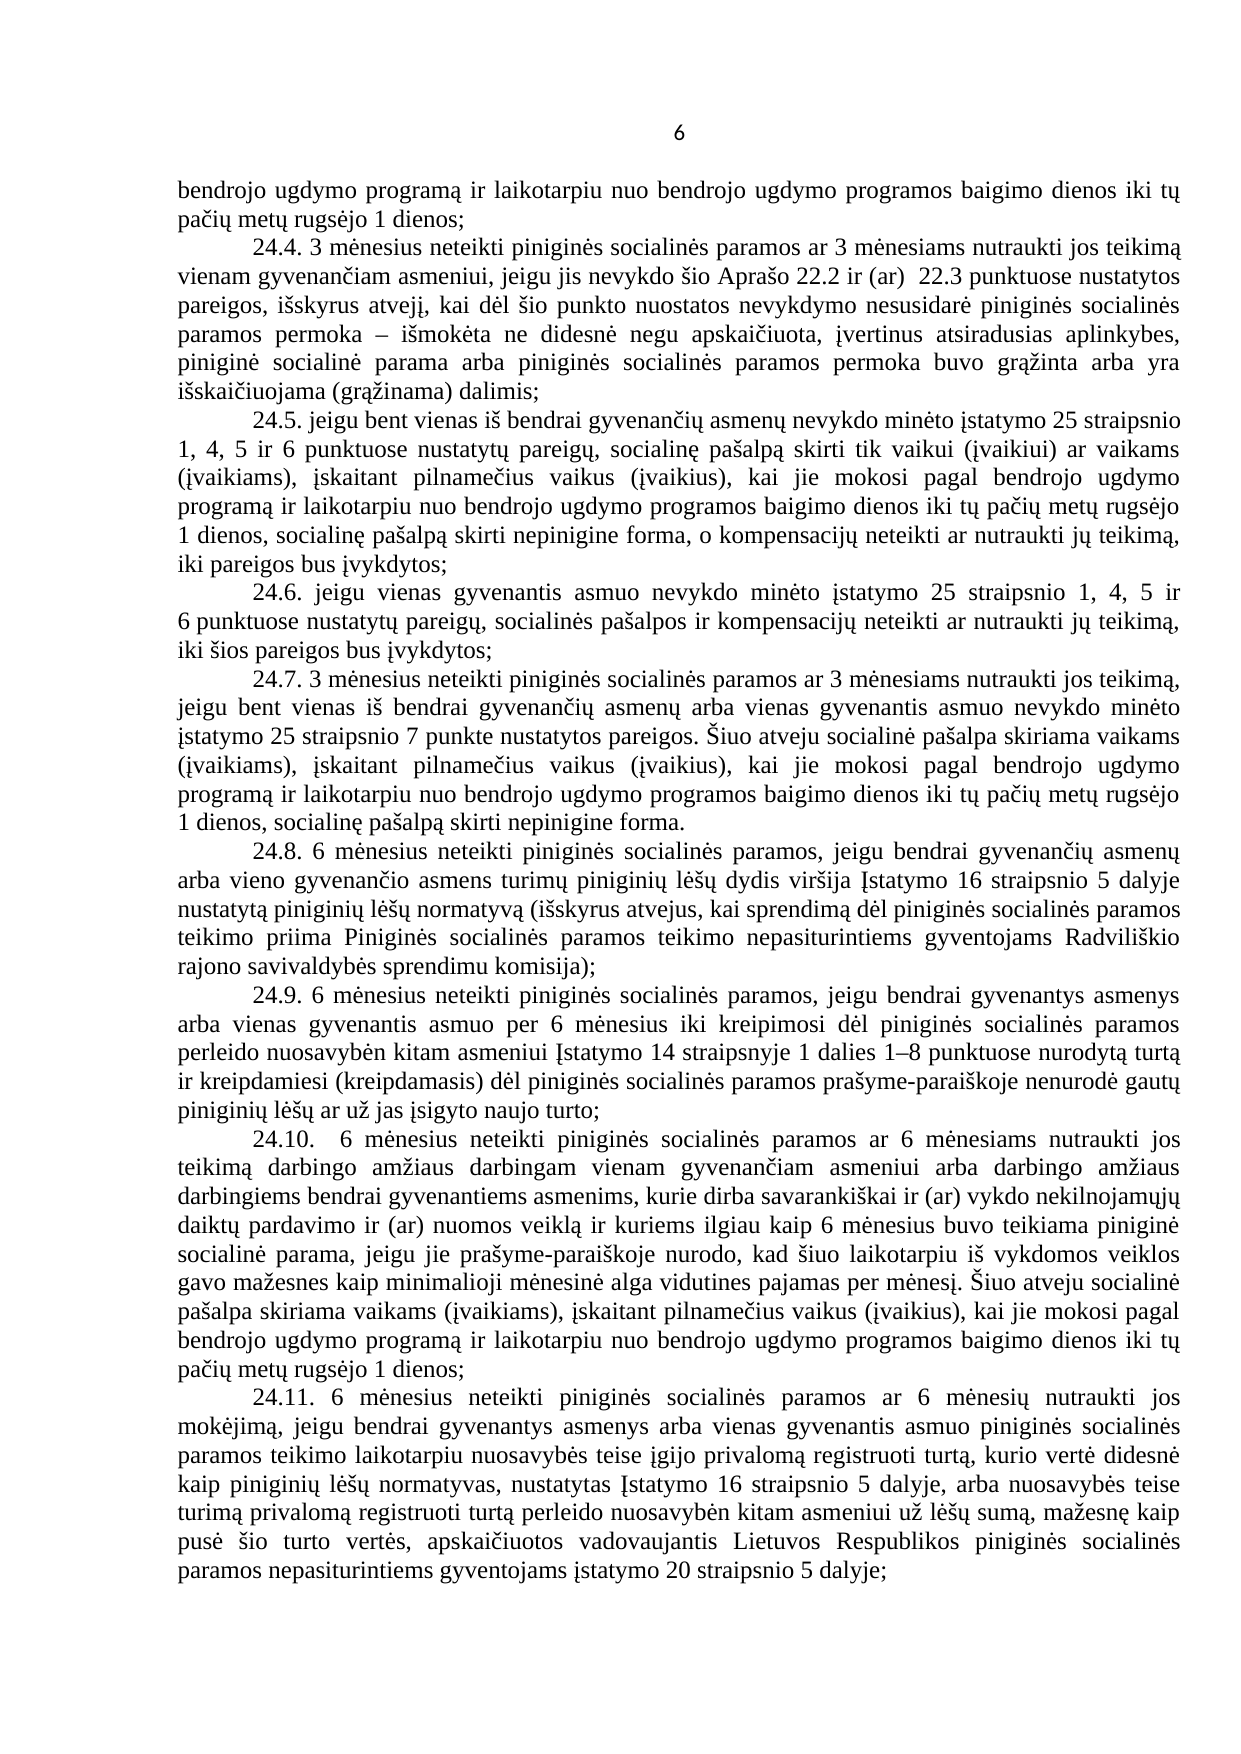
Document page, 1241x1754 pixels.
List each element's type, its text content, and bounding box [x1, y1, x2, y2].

text 24.11. 6 mėnesius neteikti piniginės socialinės paramos ar 6 mėnesių nutraukti jos mokėjimą, jeigu bendrai gyvenantys asmenys arba vienas gyvenantis asmuo piniginės socialinės paramos teikimo laikotarpiu nuosavybės teise įgijo privalomą registruoti turtą, kurio vertė didesnė kaip piniginių lėšų normatyvas, nustatytas Įstatymo 16 straipsnio 5 dalyje, arba nuosavybės teise turimą privalomą registruoti turtą perleido nuosavybėn kitam asmeniui už lėšų sumą, mažesnę kaip pusė šio turto vertės, apskaičiuotos vadovaujantis Lietuvos Respublikos piniginės socialinės paramos nepasiturintiems gyventojams įstatymo 20 straipsnio 5 dalyje; [177, 1382, 1181, 1584]
text bendrojo ugdymo programą ir laikotarpiu nuo bendrojo ugdymo programos baigimo dienos iki tų pačių metų rugsėjo 1 dienos; [177, 175, 1181, 232]
text 24.8. 6 mėnesius neteikti piniginės socialinės paramos, jeigu bendrai gyvenančių asmenų arba vieno gyvenančio asmens turimų piniginių lėšų dydis viršija Įstatymo 16 straipsnio 5 dalyje nustatytą piniginių lėšų normatyvą (išskyrus atvejus, kai sprendimą dėl piniginės socialinės paramos teikimo priima Piniginės socialinės paramos teikimo nepasiturintiems gyventojams Radviliškio rajono savivaldybės sprendimu komisija); [177, 836, 1181, 980]
text 24.5. jeigu bent vienas iš bendrai gyvenančių asmenų nevykdo minėto įstatymo 25 straipsnio 1, 4, 5 ir 6 punktuose nustatytų pareigų, socialinę pašalpą skirti tik vaikui (įvaikiui) ar vaikams (įvaikiams), įskaitant pilnamečius vaikus (įvaikius), kai jie mokosi pagal bendrojo ugdymo programą ir laikotarpiu nuo bendrojo ugdymo programos baigimo dienos iki tų pačių metų rugsėjo 1 dienos, socialinę pašalpą skirti nepinigine forma, o kompensacijų neteikti ar nutraukti jų teikimą, iki pareigos bus įvykdytos; [177, 405, 1181, 577]
text 24.4. 3 mėnesius neteikti piniginės socialinės paramos ar 3 mėnesiams nutraukti jos teikimą vienam gyvenančiam asmeniui, jeigu jis nevykdo šio Aprašo 22.2 ir (ar) 22.3 punktuose nustatytos pareigos, išskyrus atvejį, kai dėl šio punkto nuostatos nevykdymo nesusidarė piniginės socialinės paramos permoka – išmokėta ne didesnė negu apskaičiuota, įvertinus atsiradusias aplinkybes, piniginė socialinė parama arba piniginės socialinės paramos permoka buvo grąžinta arba yra išskaičiuojama (grąžinama) dalimis; [177, 232, 1181, 405]
text 24.10. 6 mėnesius neteikti piniginės socialinės paramos ar 6 mėnesiams nutraukti jos teikimą darbingo amžiaus darbingam vienam gyvenančiam asmeniui arba darbingo amžiaus darbingiems bendrai gyvenantiems asmenims, kurie dirba savarankiškai ir (ar) vykdo nekilnojamųjų daiktų pardavimo ir (ar) nuomos veiklą ir kuriems ilgiau kaip 6 mėnesius buvo teikiama piniginė socialinė parama, jeigu jie prašyme-paraiškoje nurodo, kad šiuo laikotarpiu iš vykdomos veiklos gavo mažesnes kaip minimalioji mėnesinė alga vidutines pajamas per mėnesį. Šiuo atveju socialinė pašalpa skiriama vaikams (įvaikiams), įskaitant pilnamečius vaikus (įvaikius), kai jie mokosi pagal bendrojo ugdymo programą ir laikotarpiu nuo bendrojo ugdymo programos baigimo dienos iki tų pačių metų rugsėjo 1 dienos; [177, 1124, 1181, 1382]
text 24.6. jeigu vienas gyvenantis asmuo nevykdo minėto įstatymo 25 straipsnio 1, 4, 5 ir 6 punktuose nustatytų pareigų, socialinės pašalpos ir kompensacijų neteikti ar nutraukti jų teikimą, iki šios pareigos bus įvykdytos; [177, 577, 1181, 664]
text 24.7. 3 mėnesius neteikti piniginės socialinės paramos ar 3 mėnesiams nutraukti jos teikimą, jeigu bent vienas iš bendrai gyvenančių asmenų arba vienas gyvenantis asmuo nevykdo minėto įstatymo 25 straipsnio 7 punkte nustatytos pareigos. Šiuo atveju socialinė pašalpa skiriama vaikams (įvaikiams), įskaitant pilnamečius vaikus (įvaikius), kai jie mokosi pagal bendrojo ugdymo programą ir laikotarpiu nuo bendrojo ugdymo programos baigimo dienos iki tų pačių metų rugsėjo 1 dienos, socialinę pašalpą skirti nepinigine forma. [177, 664, 1181, 836]
text 24.9. 6 mėnesius neteikti piniginės socialinės paramos, jeigu bendrai gyvenantys asmenys arba vienas gyvenantis asmuo per 6 mėnesius iki kreipimosi dėl piniginės socialinės paramos perleido nuosavybėn kitam asmeniui Įstatymo 14 straipsnyje 1 dalies 1–8 punktuose nurodytą turtą ir kreipdamiesi (kreipdamasis) dėl piniginės socialinės paramos prašyme-paraiškoje nenurodė gautų piniginių lėšų ar už jas įsigyto naujo turto; [177, 980, 1181, 1124]
